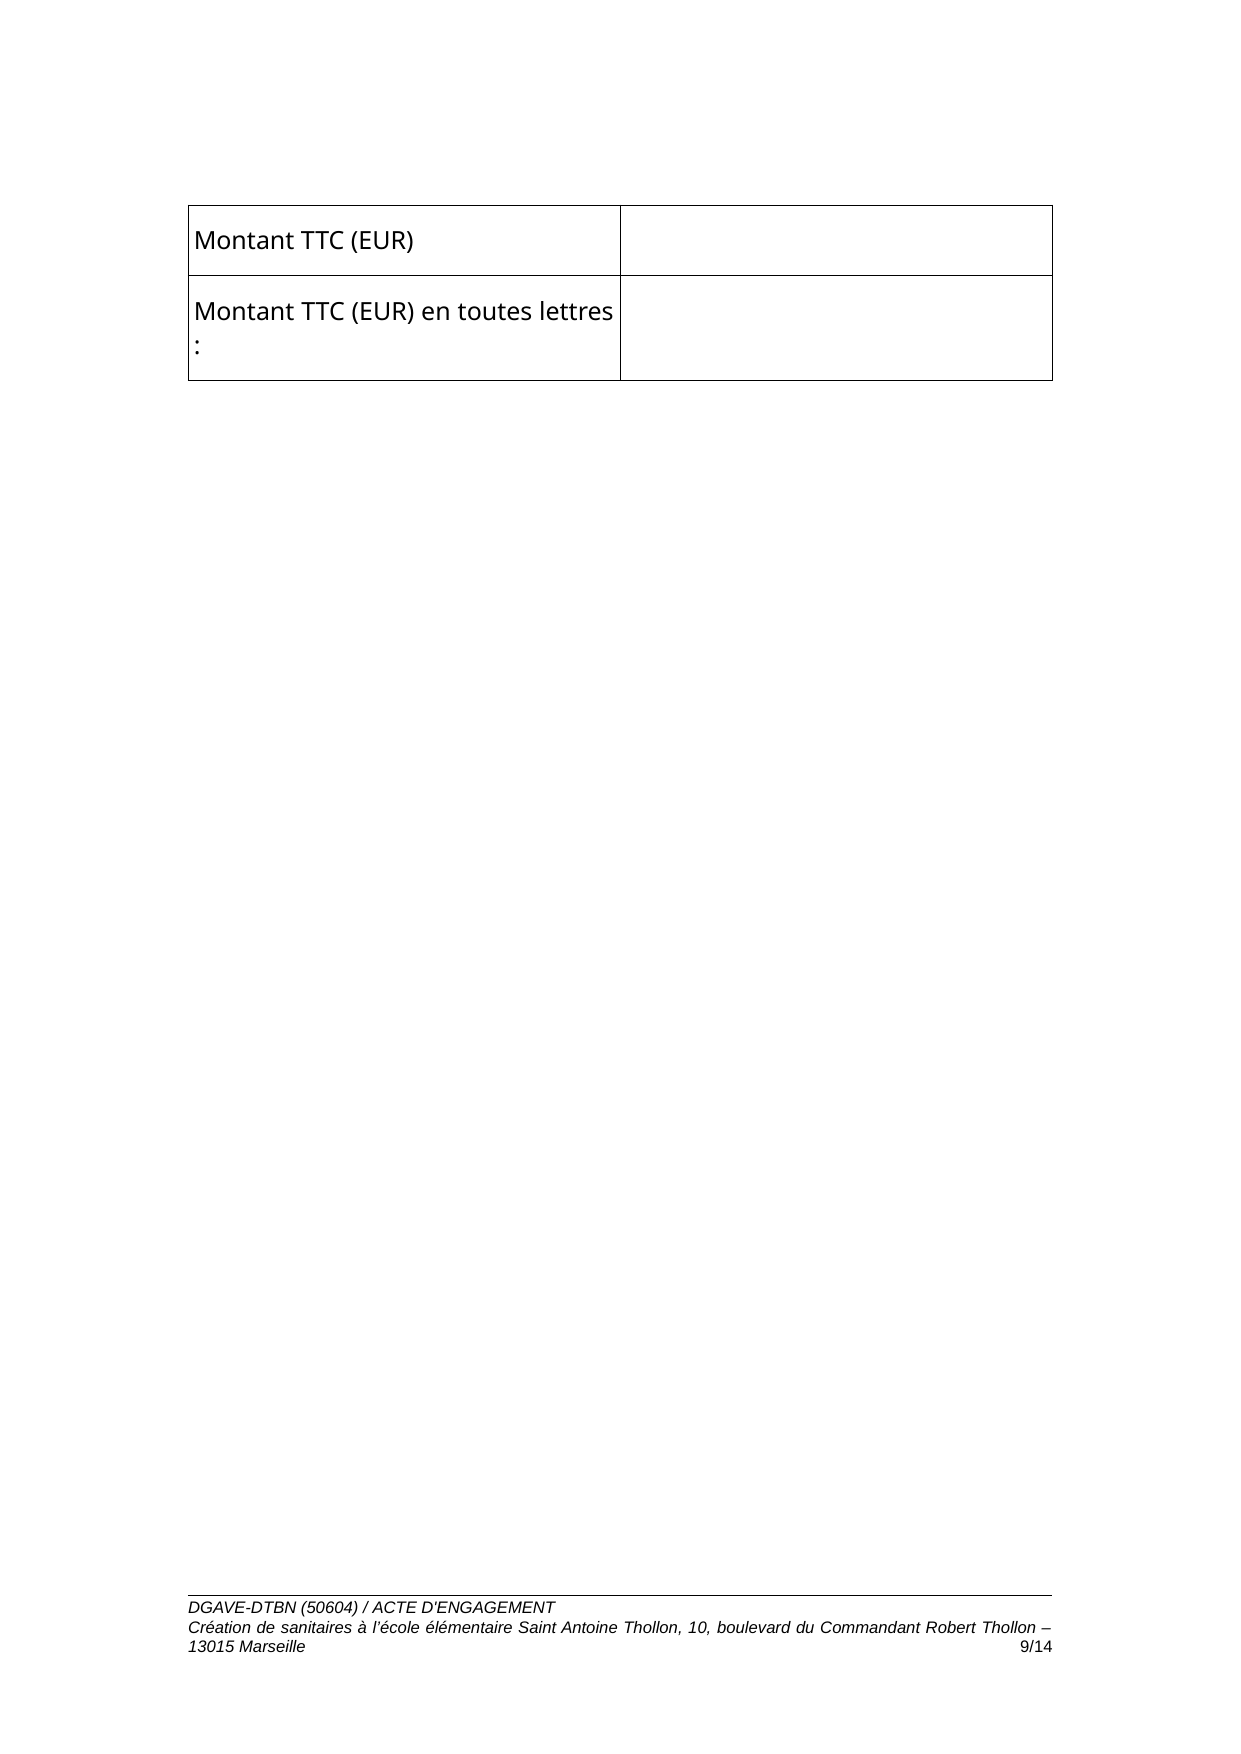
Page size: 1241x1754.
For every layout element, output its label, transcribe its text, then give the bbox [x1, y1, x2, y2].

table_cell Montant TTC (EUR) [189, 206, 620, 275]
table_cell [621, 206, 1052, 275]
table_cell [621, 276, 1052, 380]
table_cell Montant TTC (EUR) en toutes lettres : [189, 276, 620, 380]
